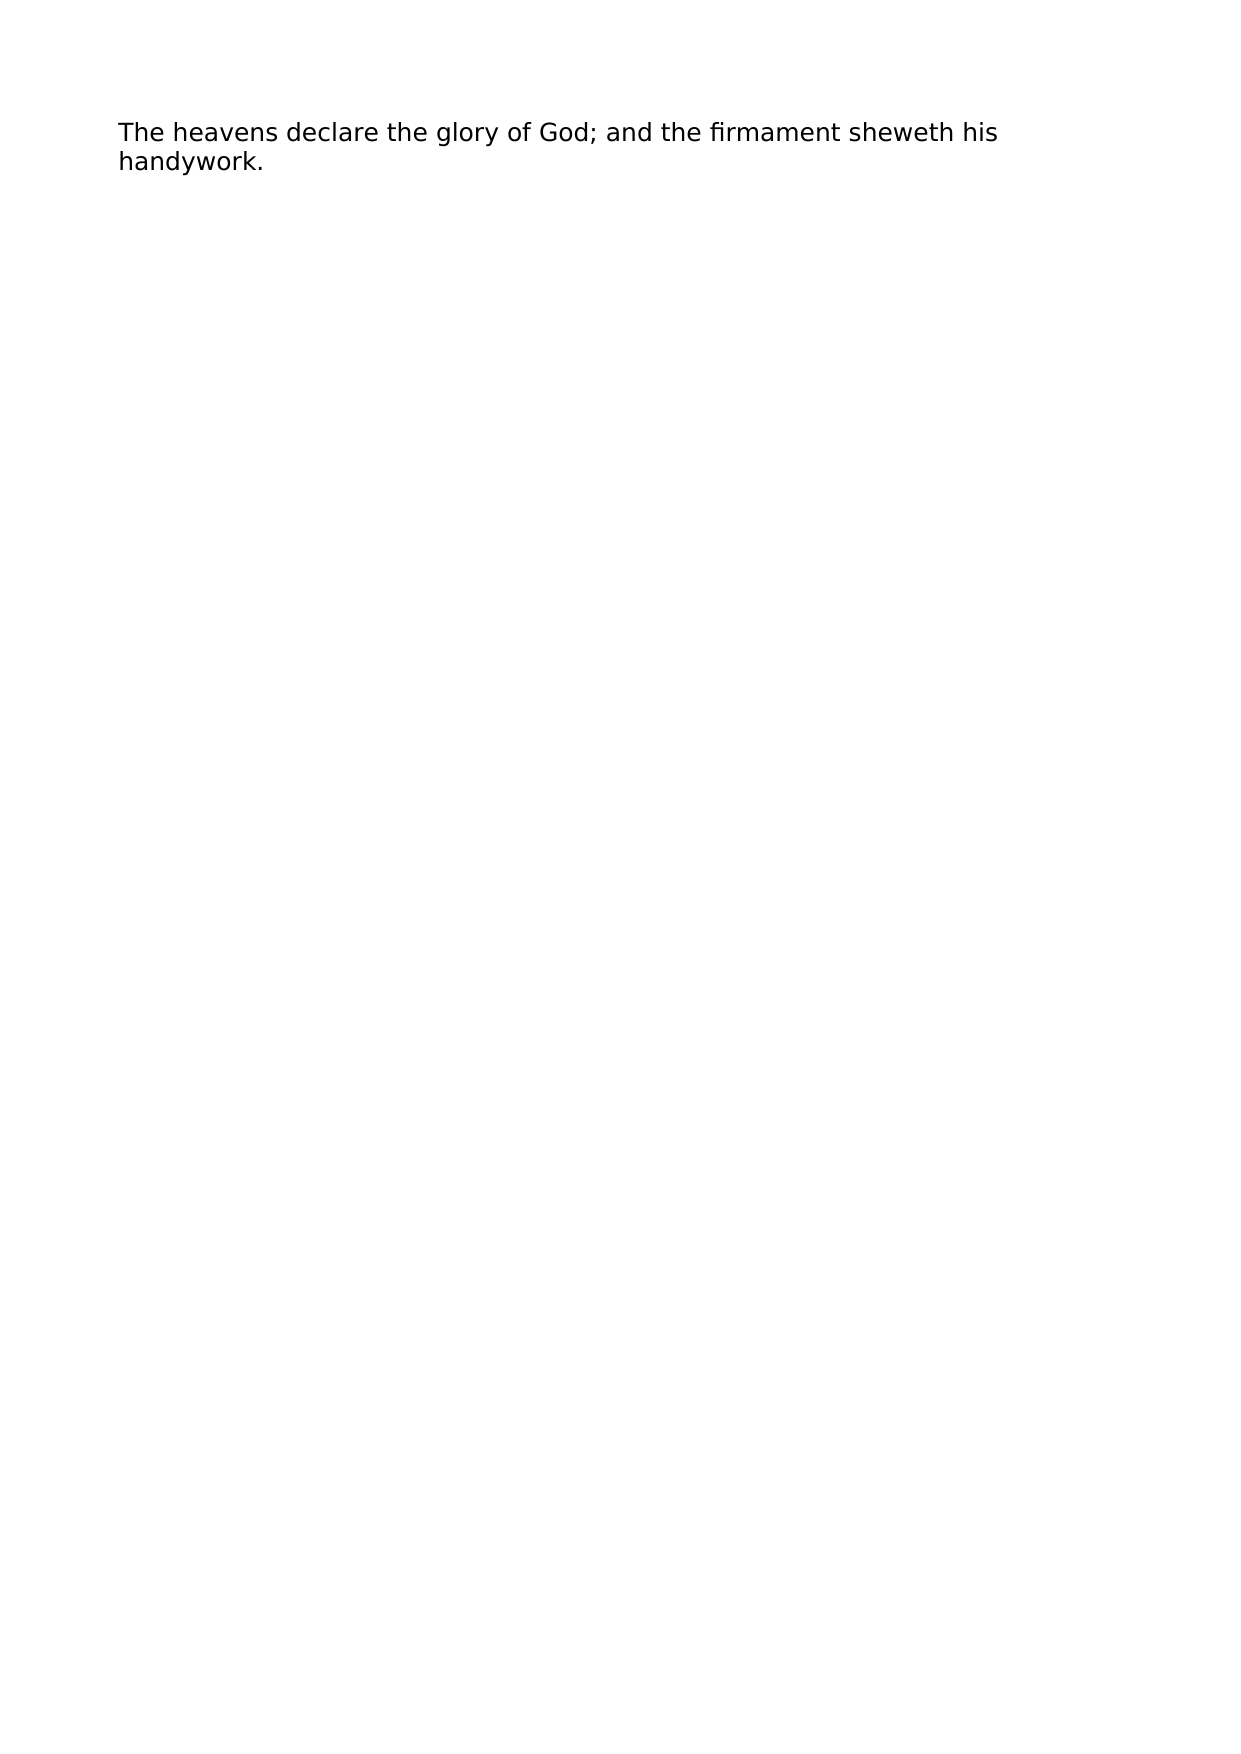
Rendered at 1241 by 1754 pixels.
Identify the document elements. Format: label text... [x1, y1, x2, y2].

text The heavens declare the glory of God; and the firmament sheweth his handywork. [118, 118, 1122, 176]
